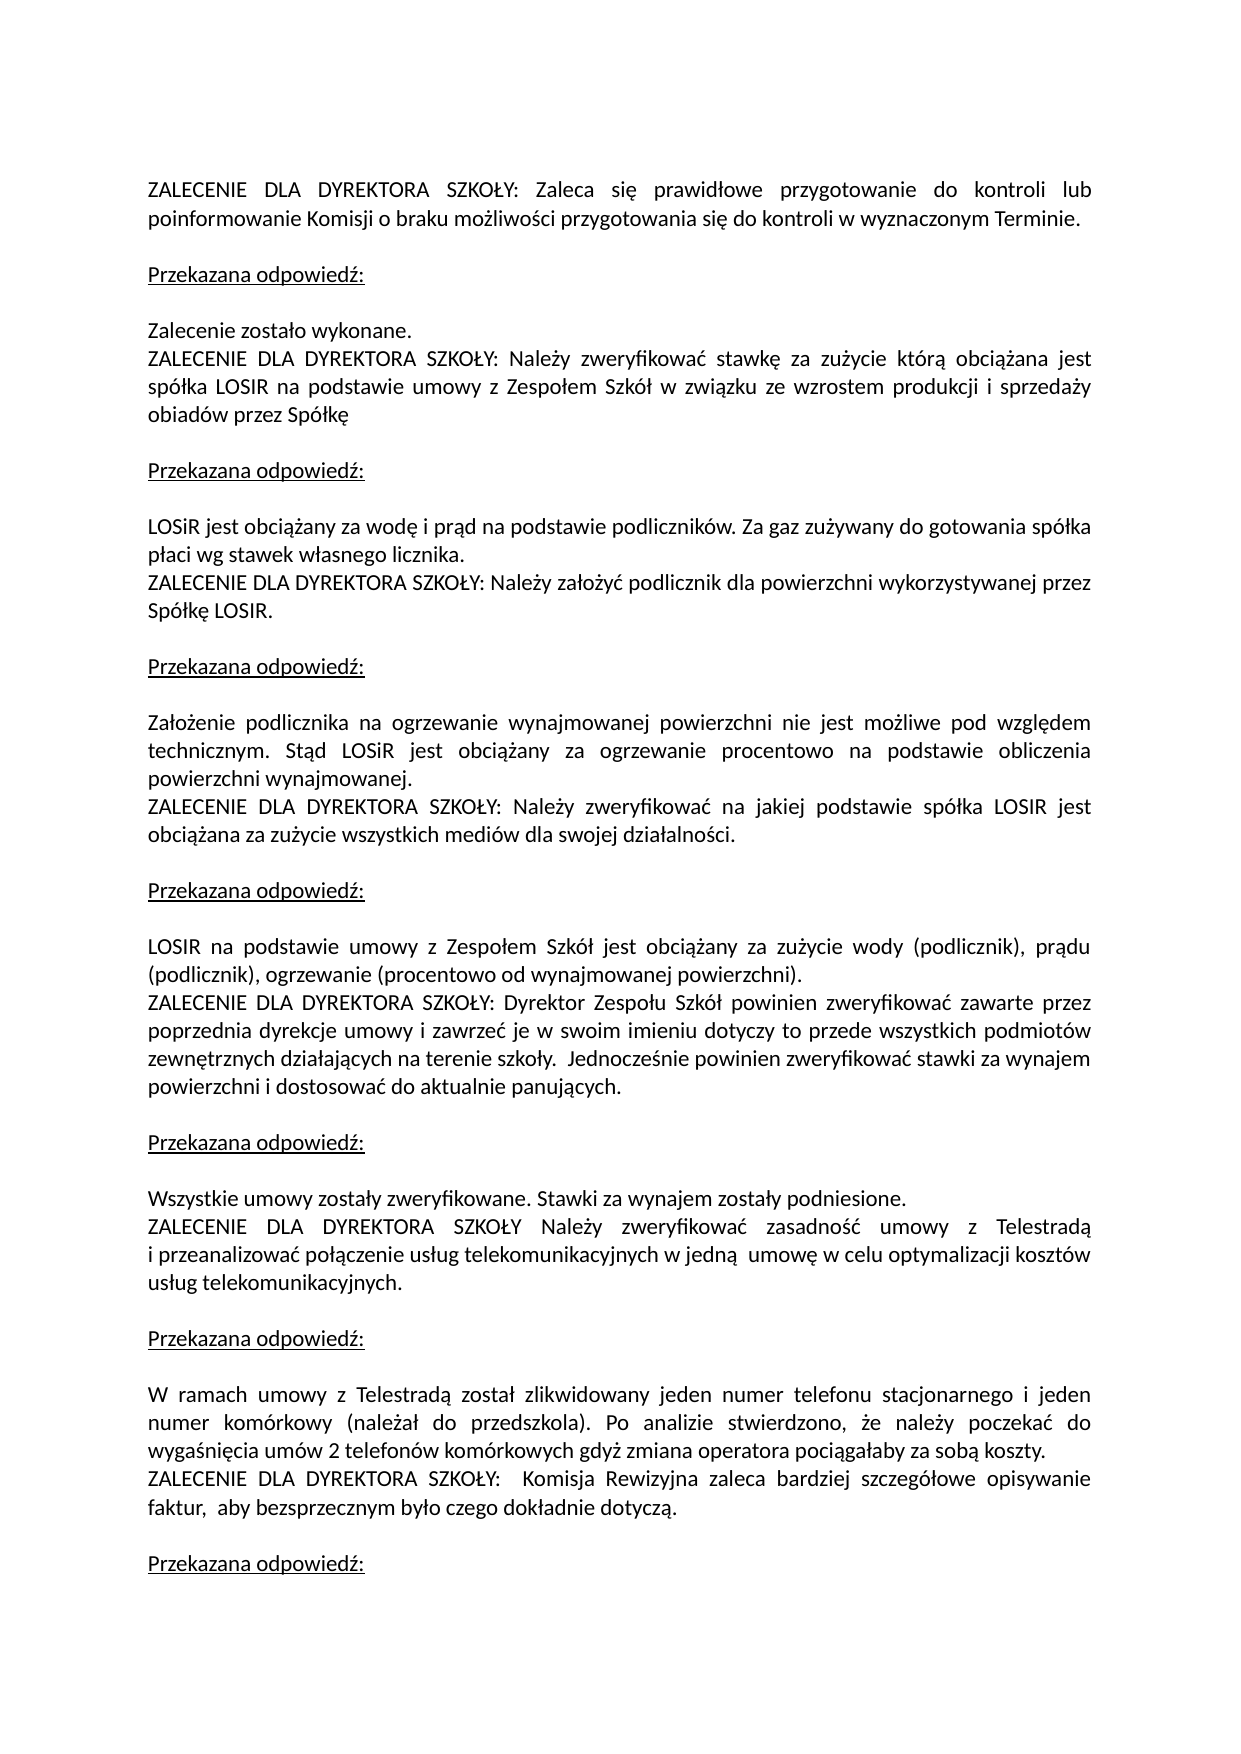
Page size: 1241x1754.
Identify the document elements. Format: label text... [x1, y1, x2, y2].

text ZALECENIE DLA DYREKTORA SZKOŁY: Zaleca się prawidłowe przygotowanie do kontroli lub poinformowanie Komisji o braku możliwości przygotowania się do kontroli w wyznaczonym Terminie. [148, 176, 1093, 232]
text ZALECENIE DLA DYREKTORA SZKOŁY: Komisja Rewizyjna zaleca bardziej szczegółowe opisywanie faktur, aby bezsprzecznym było czego dokładnie dotyczą. [148, 1464, 1093, 1521]
text Przekazana odpowiedź: [148, 456, 1093, 484]
text ZALECENIE DLA DYREKTORA SZKOŁY: Należy założyć podlicznik dla powierzchni wykorzystywanej przez Spółkę LOSIR. [148, 568, 1093, 624]
text Przekazana odpowiedź: [148, 1324, 1093, 1352]
text ZALECENIE DLA DYREKTORA SZKOŁY: Dyrektor Zespołu Szkół powinien zweryfikować zawarte przez poprzednia dyrekcje umowy i zawrzeć je w swoim imieniu dotyczy to przede wszystkich podmiotów zewnętrznych działających na terenie szkoły. Jednocześnie powinien zweryfikować stawki za wynajem powierzchni i dostosować do aktualnie panujących. [148, 988, 1093, 1100]
text Przekazana odpowiedź: [148, 876, 1093, 904]
text LOSiR jest obciążany za wodę i prąd na podstawie podliczników. Za gaz zużywany do gotowania spółka płaci wg stawek własnego licznika. [148, 512, 1093, 568]
text ZALECENIE DLA DYREKTORA SZKOŁY: Należy zweryfikować na jakiej podstawie spółka LOSIR jest obciążana za zużycie wszystkich mediów dla swojej działalności. [148, 792, 1093, 848]
text Przekazana odpowiedź: [148, 1549, 1093, 1577]
text Przekazana odpowiedź: [148, 260, 1093, 288]
text Wszystkie umowy zostały zweryfikowane. Stawki za wynajem zostały podniesione. [148, 1184, 1093, 1212]
text Założenie podlicznika na ogrzewanie wynajmowanej powierzchni nie jest możliwe pod względem technicznym. Stąd LOSiR jest obciążany za ogrzewanie procentowo na podstawie obliczenia powierzchni wynajmowanej. [148, 708, 1093, 792]
text ZALECENIE DLA DYREKTORA SZKOŁY Należy zweryfikować zasadność umowy z Telestradą i przeanalizować połączenie usług telekomunikacyjnych w jedną umowę w celu optymalizacji kosztów usług telekomunikacyjnych. [148, 1212, 1093, 1296]
text ZALECENIE DLA DYREKTORA SZKOŁY: Należy zweryfikować stawkę za zużycie którą obciążana jest spółka LOSIR na podstawie umowy z Zespołem Szkół w związku ze wzrostem produkcji i sprzedaży obiadów przez Spółkę [148, 344, 1093, 428]
text Przekazana odpowiedź: [148, 1128, 1093, 1156]
text LOSIR na podstawie umowy z Zespołem Szkół jest obciążany za zużycie wody (podlicznik), prądu (podlicznik), ogrzewanie (procentowo od wynajmowanej powierzchni). [148, 932, 1093, 988]
text W ramach umowy z Telestradą został zlikwidowany jeden numer telefonu stacjonarnego i jeden numer komórkowy (należał do przedszkola). Po analizie stwierdzono, że należy poczekać do wygaśnięcia umów 2 telefonów komórkowych gdyż zmiana operatora pociągałaby za sobą koszty. [148, 1381, 1093, 1464]
text Zalecenie zostało wykonane. [148, 316, 1093, 344]
text Przekazana odpowiedź: [148, 652, 1093, 680]
